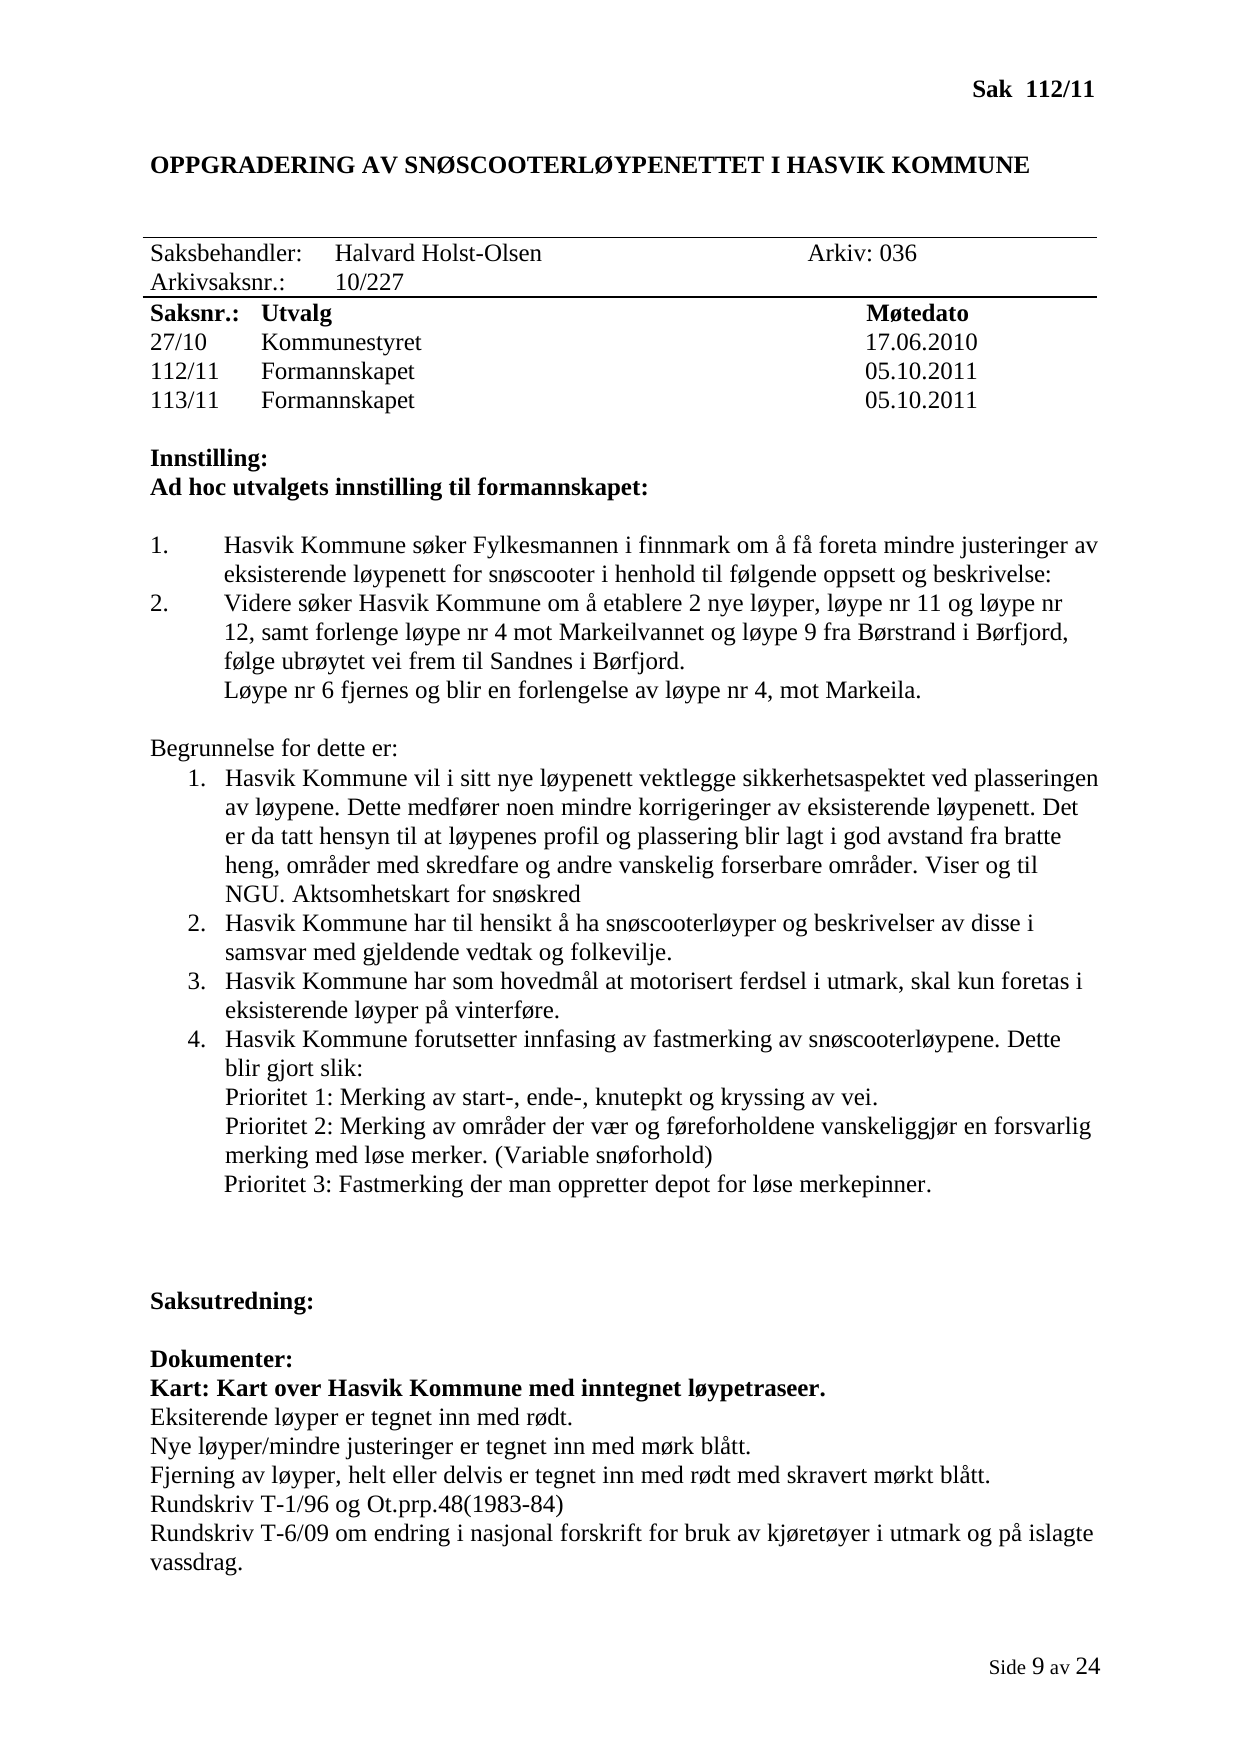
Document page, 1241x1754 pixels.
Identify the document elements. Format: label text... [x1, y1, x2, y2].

table_cell Saksnr.: [143, 298, 253, 326]
table_header Saksbehandler: [143, 238, 327, 267]
table_cell [800, 267, 1097, 296]
list Hasvik Kommune har til hensikt å ha snøscooterløyper og beskrivelser av disse i samsvar med gjeldende vedtak og folkevilje. [187, 908, 1100, 966]
table_cell Arkivsaksnr.: [143, 267, 327, 296]
text Løype nr 6 fjernes og blir en forlengelse av løype nr 4, mot Markeila. [150, 675, 1100, 704]
text 1. Hasvik Kommune søker Fylkesmannen i finnmark om å få foreta mindre justeringer av eksisterende løypenett for snøscooter i henhold til følgende oppsett og beskrivelse: [150, 530, 1100, 588]
text Fjerning av løyper, helt eller delvis er tegnet inn med rødt med skravert mørkt blått. [150, 1460, 1100, 1489]
table_header Arkiv: 036 [800, 238, 1097, 267]
text Prioritet 1: Merking av start-, ende-, knutepkt og kryssing av vei. [225, 1082, 1100, 1111]
table_cell [569, 267, 800, 296]
text Kart: Kart over Hasvik Kommune med inntegnet løypetraseer. [150, 1373, 1100, 1402]
text Saksutredning: [150, 1286, 1100, 1314]
text 113/11 Formannskapet 05.10.2011 [150, 384, 1100, 414]
table_header Halvard Holst-Olsen [327, 238, 800, 267]
text Eksiterende løyper er tegnet inn med rødt. [150, 1402, 1100, 1431]
text 112/11 Formannskapet 05.10.2011 [150, 356, 1100, 384]
text 27/10 Kommunestyret 17.06.2010 [150, 326, 1100, 356]
table_cell Utvalg [254, 298, 859, 326]
text Prioritet 3: Fastmerking der man oppretter depot for løse merkepinner. [187, 1169, 1100, 1198]
list Hasvik Kommune har som hovedmål at motorisert ferdsel i utmark, skal kun foretas i eksisterende løyper på vinterføre. [187, 966, 1100, 1024]
text Innstilling: [150, 443, 1100, 472]
table_header [1097, 237, 1107, 267]
text Begrunnelse for dette er: [150, 733, 1100, 762]
list Hasvik Kommune vil i sitt nye løypenett vektlegge sikkerhetsaspektet ved plasseringen av løypene. Dette medfører noen mindre korrigeringer av eksisterende løypenett. Det er da tatt hensyn til at løypenes profil og plassering blir lagt i god avstand fra bratte heng, områder med skredfare og andre vanskelig forserbare områder. Viser og til NGU. Aktsomhetskart for snøskred [187, 762, 1100, 908]
text Dokumenter: [150, 1344, 1100, 1373]
table_cell Møtedato [859, 296, 1107, 326]
text Rundskriv T-1/96 og Ot.prp.48(1983-84) [150, 1489, 1100, 1518]
text Rundskriv T-6/09 om endring i nasjonal forskrift for bruk av kjøretøyer i utmark og på islagte vassdrag. [150, 1518, 1100, 1576]
text 2. Videre søker Hasvik Kommune om å etablere 2 nye løyper, løype nr 11 og løype nr 12, samt forlenge løype nr 4 mot Markeilvannet og løype 9 fra Børstrand i Børfjord, følge ubrøytet vei frem til Sandnes i Børfjord. [150, 588, 1100, 675]
list Hasvik Kommune forutsetter innfasing av fastmerking av snøscooterløypene. Dette blir gjort slik: [187, 1024, 1100, 1082]
text Ad hoc utvalgets innstilling til formannskapet: [150, 472, 1100, 501]
table_cell [1097, 267, 1107, 296]
text OPPGRADERING AV SNØSCOOTERLØYPENETTET I HASVIK KOMMUNE [150, 150, 1100, 179]
text Prioritet 2: Merking av områder der vær og føreforholdene vanskeliggjør en forsvarlig merking med løse merker. (Variable snøforhold) [225, 1111, 1100, 1169]
text Nye løyper/mindre justeringer er tegnet inn med mørk blått. [150, 1431, 1100, 1460]
table_cell 10/227 [327, 267, 569, 296]
